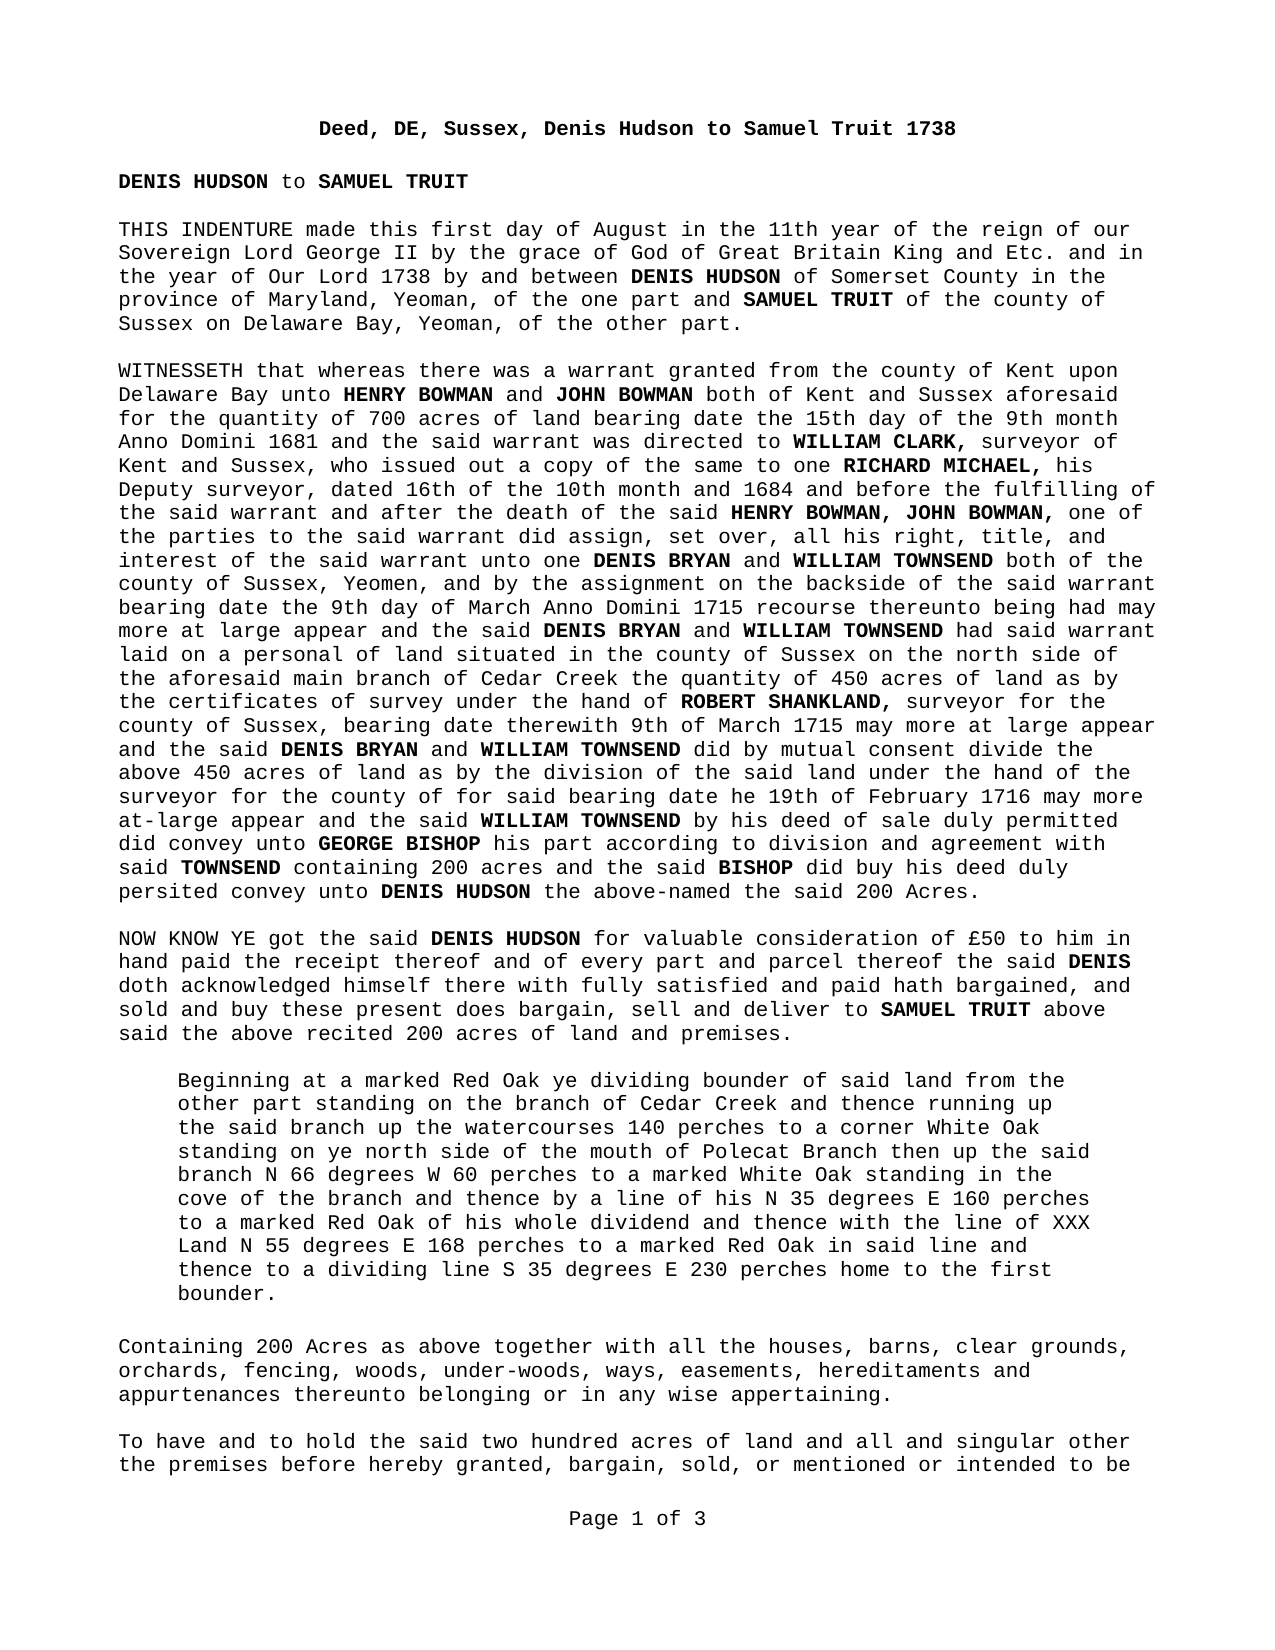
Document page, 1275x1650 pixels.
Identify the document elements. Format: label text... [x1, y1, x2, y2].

text To have and to hold the said two hundred acres of land and all and singular other the premises before hereby granted, bargain, sold, or mentioned or intended to be [118, 1431, 1157, 1478]
text Denis Hudson to Samuel Truit [118, 171, 1157, 195]
text Beginning at a marked Red Oak ye dividing bounder of said land from the other part standing on the branch of Cedar Creek and thence running up the said branch up the watercourses 140 perches to a corner White Oak standing on ye north side of the mouth of Polecat Branch then up the said branch N 66 degrees W 60 perches to a marked White Oak standing in the cove of the branch and thence by a line of his N 35 degrees E 160 perches to a marked Red Oak of his whole dividend and thence with the line of XXX Land N 55 degrees E 168 perches to a marked Red Oak in said line and thence to a dividing line S 35 degrees E 230 perches home to the first bounder. [177, 1070, 1098, 1306]
text This indenture made this first day of August in the 11th year of the reign of our Sovereign Lord George II by the grace of God of Great Britain King and Etc. and in the year of Our Lord 1738 by and between Denis Hudson of Somerset County in the province of Maryland, Yeoman, of the one part and Samuel Truit of the county of Sussex on Delaware Bay, Yeoman, of the other part. [118, 218, 1157, 337]
text WitnesseTH that whereas there was a warrant granted from the county of Kent upon Delaware Bay unto Henry Bowman and John Bowman both of Kent and Sussex aforesaid for the quantity of 700 acres of land bearing date the 15th day of the 9th month Anno Domini 1681 and the said warrant was directed to William Clark, surveyor of Kent and Sussex, who issued out a copy of the same to one Richard Michael, his Deputy surveyor, dated 16th of the 10th month and 1684 and before the fulfilling of the said warrant and after the death of the said Henry Bowman, John Bowman, one of the parties to the said warrant did assign, set over, all his right, title, and interest of the said warrant unto one Denis Bryan and William Townsend both of the county of Sussex, Yeomen, and by the assignment on the backside of the said warrant bearing date the 9th day of March Anno Domini 1715 recourse thereunto being had may more at large appear and the said Denis Bryan and William Townsend had said warrant laid on a personal of land situated in the county of Sussex on the north side of the aforesaid main branch of Cedar Creek the quantity of 450 acres of land as by the certificates of survey under the hand of Robert shankland, surveyor for the county of Sussex, bearing date therewith 9th of March 1715 may more at large appear and the said Denis Bryan and William Townsend did by mutual consent divide the above 450 acres of land as by the division of the said land under the hand of the surveyor for the county of for said bearing date he 19th of February 1716 may more at-large appear and the said William Townsend by his deed of sale duly permitted did convey unto George Bishop his part according to division and agreement with said Townsend containing 200 acres and the said Bishop did buy his deed duly persited convey unto Denis Hudson the above-named the said 200 Acres. [118, 360, 1157, 904]
text Now know ye got the said Denis Hudson for valuable consideration of £50 to him in hand paid the receipt thereof and of every part and parcel thereof the said Denis doth acknowledged himself there with fully satisfied and paid hath bargained, and sold and buy these present does bargain, sell and deliver to Samuel Truit above said the above recited 200 acres of land and premises. [118, 928, 1157, 1046]
text Containing 200 Acres as above together with all the houses, barns, clear grounds, orchards, fencing, woods, under-woods, ways, easements, hereditaments and appurtenances thereunto belonging or in any wise appertaining. [118, 1336, 1157, 1407]
